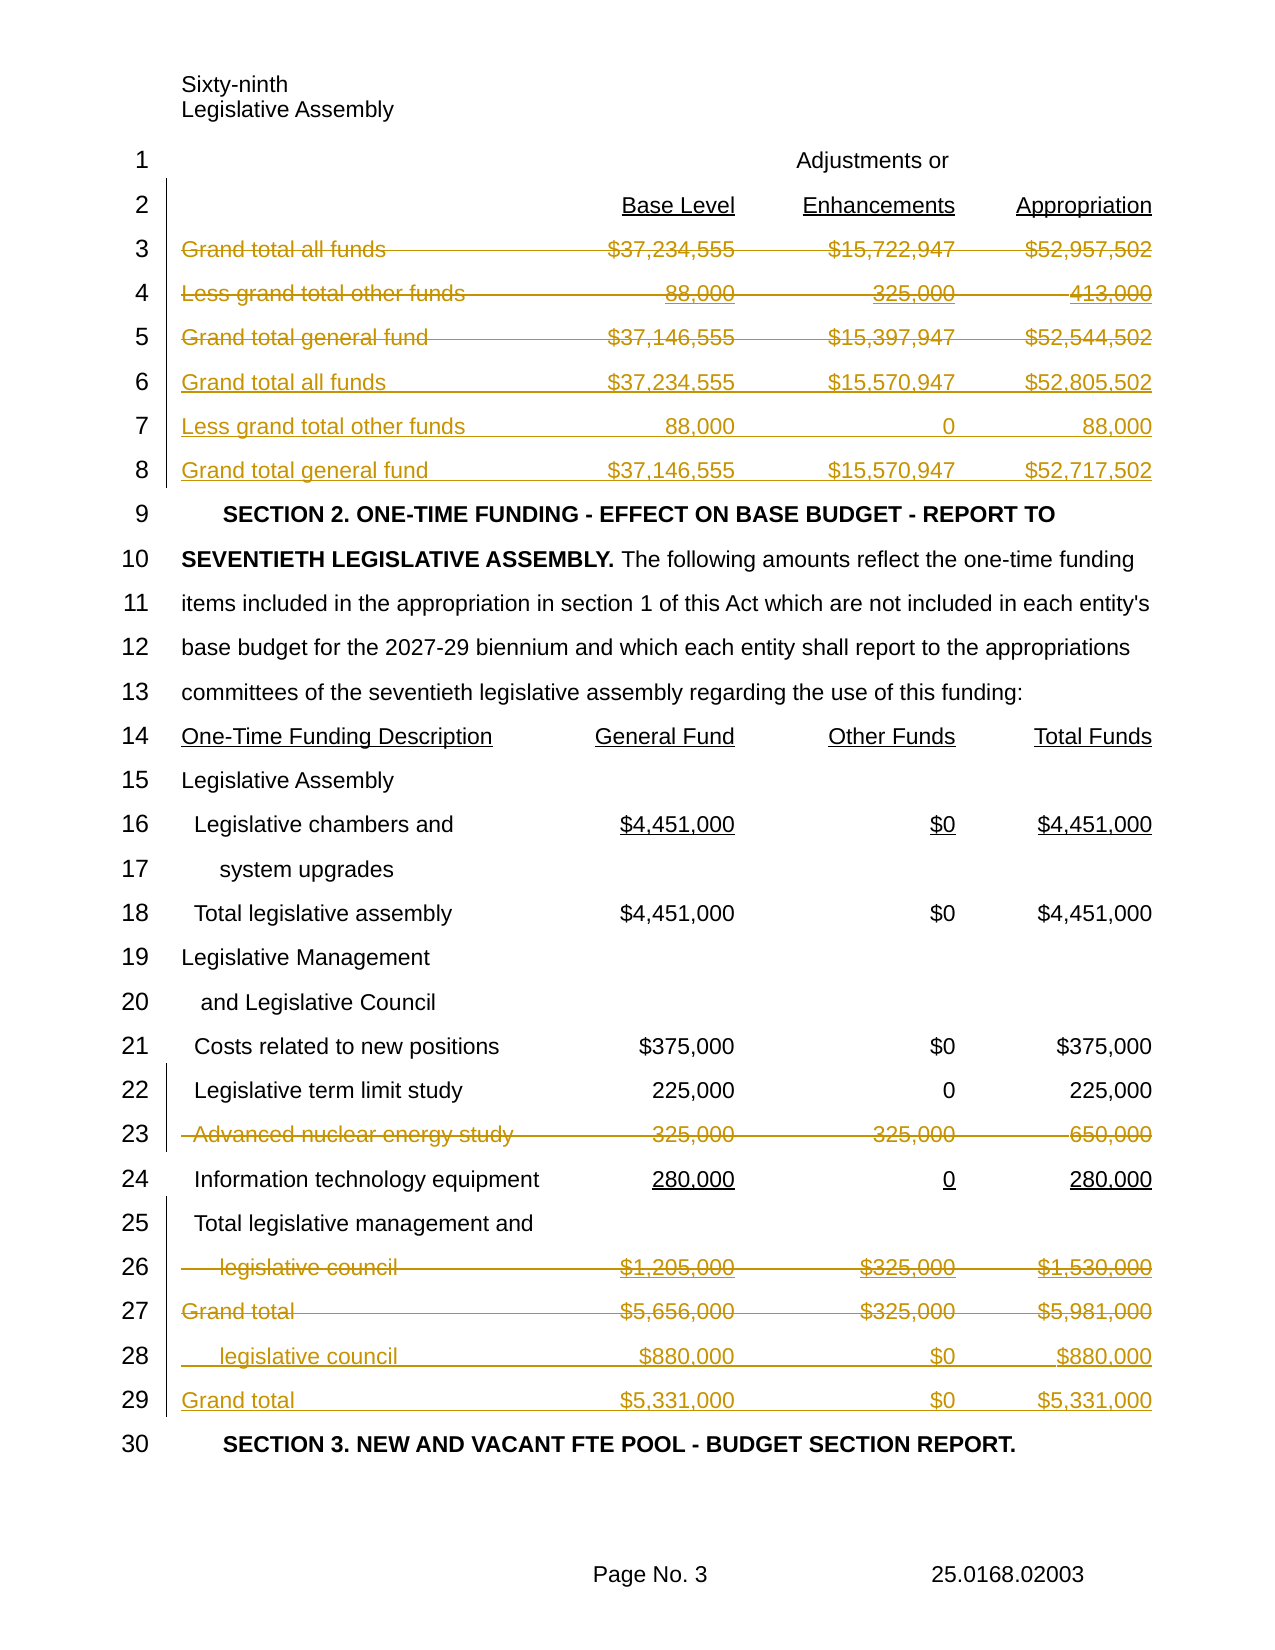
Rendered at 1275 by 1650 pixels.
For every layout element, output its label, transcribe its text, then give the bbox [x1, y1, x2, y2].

text Adjustments or Base Level Enhancements Appropriation Grand total all funds $37,234,555 $15,570,947 $52,805,502 Less grand total other funds 88,000 0 88,000 Grand total general fund $37,146,555 $15,570,947 $52,717,502 [181, 133, 1154, 487]
text SECTION 3. NEW AND VACANT FTE POOL - BUDGET SECTION REPORT. [181, 1417, 1154, 1461]
text SECTION 2. ONE‑TIME FUNDING - EFFECT ON BASE BUDGET - REPORT TO SEVENTIETH LEGISLATIVE ASSEMBLY. The following amounts reflect the one‑time funding items included in the appropriation in section 1 of this Act which are not included in each entity's base budget for the 2027‑29 biennium and which each entity shall report to the appropriations committees of the seventieth legislative assembly regarding the use of this funding: [181, 487, 1154, 709]
text One‑Time Funding Description General Fund Other Funds Total Funds Legislative Assembly Legislative chambers and $4,451,000 $0 $4,451,000 system upgrades Total legislative assembly $4,451,000 $0 $4,451,000 Legislative Management and Legislative Council Costs related to new positions $375,000 $0 $375,000 Legislative term limit study 225,000 0 225,000 Information technology equipment 280,000 0 280,000 Total legislative management and legislative council $880,000 $0 $880,000 Grand total $5,331,000 $0 $5,331,000 [181, 709, 1154, 1417]
